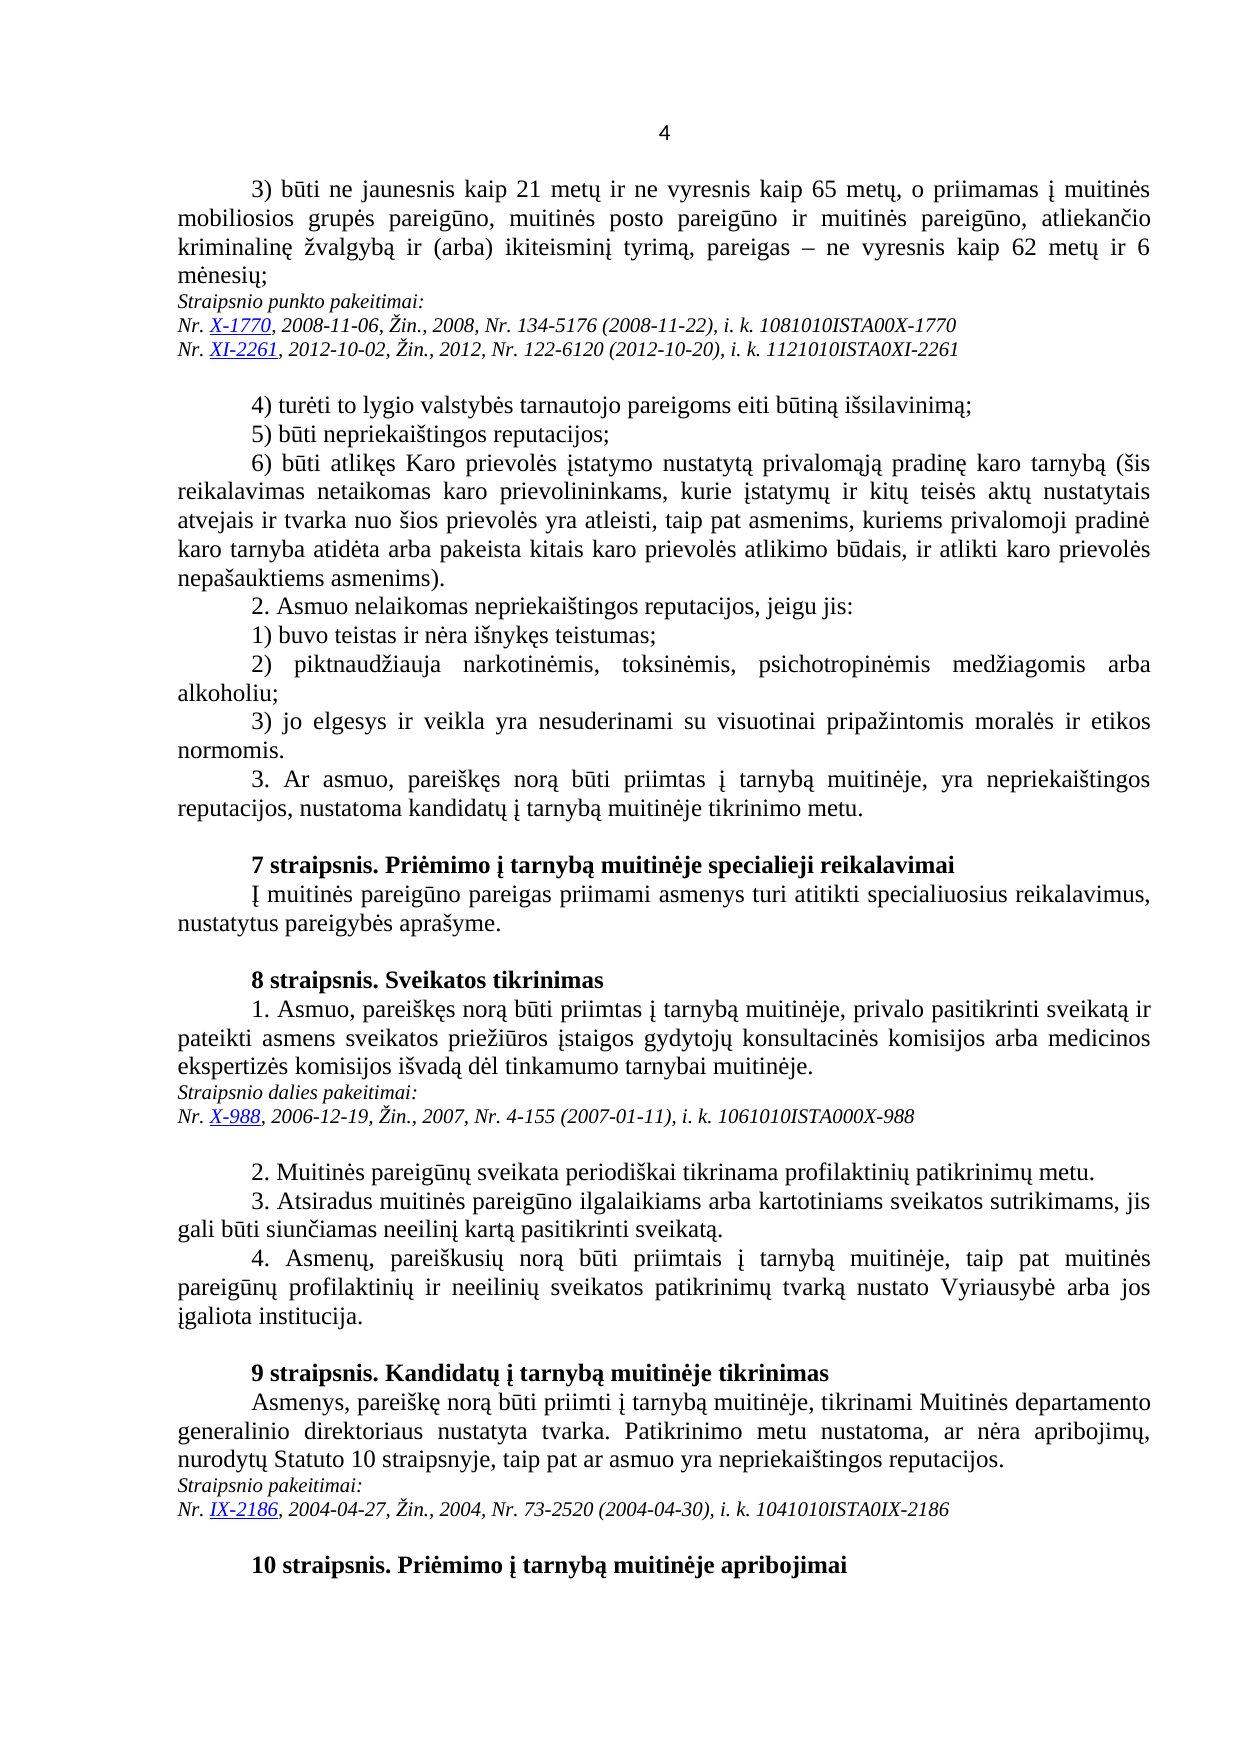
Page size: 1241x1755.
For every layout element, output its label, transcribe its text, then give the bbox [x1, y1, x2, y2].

text 2. Muitinės pareigūnų sveikata periodiškai tikrinama profilaktinių patikrinimų metu. [177, 1157, 1152, 1186]
text 3. Atsiradus muitinės pareigūno ilgalaikiams arba kartotiniams sveikatos sutrikimams, jis gali būti siunčiamas neeilinį kartą pasitikrinti sveikatą. [177, 1186, 1152, 1243]
text Nr. XI-2261, 2012-10-02, Žin., 2012, Nr. 122-6120 (2012-10-20), i. k. 1121010ISTA0XI-2261 [177, 337, 1152, 361]
text 5) būti nepriekaištingos reputacijos; [177, 419, 1152, 448]
text 1) buvo teistas ir nėra išnykęs teistumas; [177, 620, 1152, 649]
text Asmenys, pareiškę norą būti priimti į tarnybą muitinėje, tikrinami Muitinės departamento generalinio direktoriaus nustatyta tvarka. Patikrinimo metu nustatoma, ar nėra apribojimų, nurodytų Statuto 10 straipsnyje, taip pat ar asmuo yra nepriekaištingos reputacijos. [177, 1387, 1152, 1473]
text 4. Asmenų, pareiškusių norą būti priimtais į tarnybą muitinėje, taip pat muitinės pareigūnų profilaktinių ir neeilinių sveikatos patikrinimų tvarką nustato Vyriausybė arba jos įgaliota institucija. [177, 1243, 1152, 1329]
text 8 straipsnis. Sveikatos tikrinimas [177, 965, 1152, 994]
text Straipsnio pakeitimai: [177, 1473, 1152, 1497]
text Straipsnio dalies pakeitimai: [177, 1080, 1152, 1104]
text Į muitinės pareigūno pareigas priimami asmenys turi atitikti specialiuosius reikalavimus, nustatytus pareigybės aprašyme. [177, 879, 1152, 936]
text 10 straipsnis. Priėmimo į tarnybą muitinėje apribojimai [177, 1550, 1152, 1579]
text 6) būti atlikęs Karo prievolės įstatymo nustatytą privalomąją pradinę karo tarnybą (šis reikalavimas netaikomas karo prievolininkams, kurie įstatymų ir kitų teisės aktų nustatytais atvejais ir tvarka nuo šios prievolės yra atleisti, taip pat asmenims, kuriems privalomoji pradinė karo tarnyba atidėta arba pakeista kitais karo prievolės atlikimo būdais, ir atlikti karo prievolės nepašauktiems asmenims). [177, 448, 1152, 591]
text 7 straipsnis. Priėmimo į tarnybą muitinėje specialieji reikalavimai [177, 850, 1152, 879]
text 3) jo elgesys ir veikla yra nesuderinami su visuotinai pripažintomis moralės ir etikos normomis. [177, 706, 1152, 764]
text Nr. X-988, 2006-12-19, Žin., 2007, Nr. 4-155 (2007-01-11), i. k. 1061010ISTA000X-988 [177, 1104, 1152, 1128]
text Nr. X-1770, 2008-11-06, Žin., 2008, Nr. 134-5176 (2008-11-22), i. k. 1081010ISTA00X-1770 [177, 313, 1152, 337]
text 1. Asmuo, pareiškęs norą būti priimtas į tarnybą muitinėje, privalo pasitikrinti sveikatą ir pateikti asmens sveikatos priežiūros įstaigos gydytojų konsultacinės komisijos arba medicinos ekspertizės komisijos išvadą dėl tinkamumo tarnybai muitinėje. [177, 994, 1152, 1080]
text Straipsnio punkto pakeitimai: [177, 289, 1152, 313]
text 3) būti ne jaunesnis kaip 21 metų ir ne vyresnis kaip 65 metų, o priimamas į muitinės mobiliosios grupės pareigūno, muitinės posto pareigūno ir muitinės pareigūno, atliekančio kriminalinę žvalgybą ir (arba) ikiteisminį tyrimą, pareigas – ne vyresnis kaip 62 metų ir 6 mėnesių; [177, 174, 1152, 289]
text Nr. IX-2186, 2004-04-27, Žin., 2004, Nr. 73-2520 (2004-04-30), i. k. 1041010ISTA0IX-2186 [177, 1497, 1152, 1521]
text 2) piktnaudžiauja narkotinėmis, toksinėmis, psichotropinėmis medžiagomis arba alkoholiu; [177, 649, 1152, 706]
text 2. Asmuo nelaikomas nepriekaištingos reputacijos, jeigu jis: [177, 591, 1152, 620]
text 4) turėti to lygio valstybės tarnautojo pareigoms eiti būtiną išsilavinimą; [177, 390, 1152, 419]
text 3. Ar asmuo, pareiškęs norą būti priimtas į tarnybą muitinėje, yra nepriekaištingos reputacijos, nustatoma kandidatų į tarnybą muitinėje tikrinimo metu. [177, 764, 1152, 821]
text 9 straipsnis. Kandidatų į tarnybą muitinėje tikrinimas [177, 1358, 1152, 1387]
